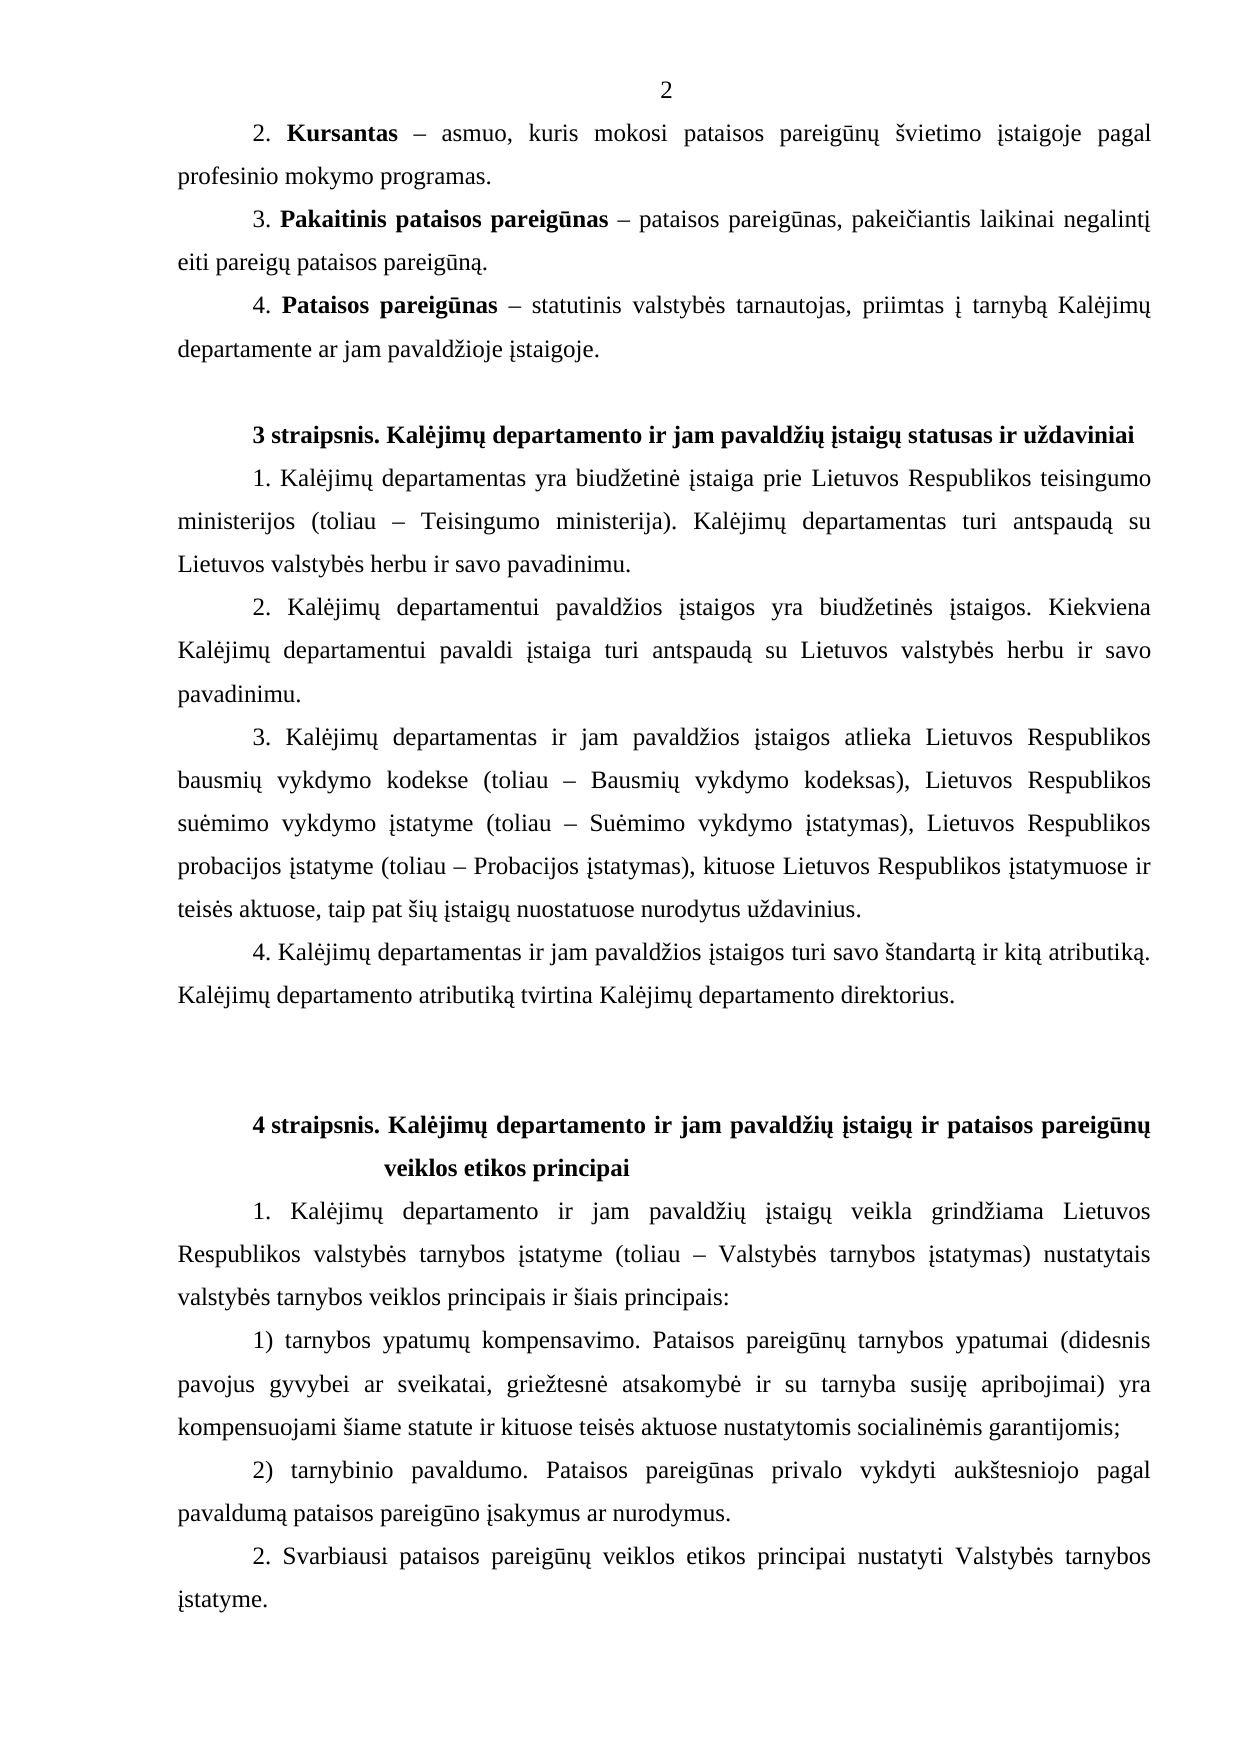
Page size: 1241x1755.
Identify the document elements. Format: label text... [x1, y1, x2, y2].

text 4. Kalėjimų departamentas ir jam pavaldžios įstaigos turi savo štandartą ir kitą atributiką. Kalėjimų departamento atributiką tvirtina Kalėjimų departamento direktorius. [177, 937, 1152, 1009]
text 1. Kalėjimų departamentas yra biudžetinė įstaiga prie Lietuvos Respublikos teisingumo ministerijos (toliau – Teisingumo ministerija). Kalėjimų departamentas turi antspaudą su Lietuvos valstybės herbu ir savo pavadinimu. [177, 463, 1152, 578]
text 3 straipsnis. Kalėjimų departamento ir jam pavaldžių įstaigų statusas ir uždaviniai [177, 420, 1152, 449]
text 2. Kalėjimų departamentui pavaldžios įstaigos yra biudžetinės įstaigos. Kiekviena Kalėjimų departamentui pavaldi įstaiga turi antspaudą su Lietuvos valstybės herbu ir savo pavadinimu. [177, 592, 1152, 707]
text 2. Kursantas – asmuo, kuris mokosi pataisos pareigūnų švietimo įstaigoje pagal profesinio mokymo programas. [177, 118, 1152, 190]
text 4. Pataisos pareigūnas – statutinis valstybės tarnautojas, priimtas į tarnybą Kalėjimų departamente ar jam pavaldžioje įstaigoje. [177, 291, 1152, 362]
text 3. Kalėjimų departamentas ir jam pavaldžios įstaigos atlieka Lietuvos Respublikos bausmių vykdymo kodekse (toliau – Bausmių vykdymo kodeksas), Lietuvos Respublikos suėmimo vykdymo įstatyme (toliau – Suėmimo vykdymo įstatymas), Lietuvos Respublikos probacijos įstatyme (toliau – Probacijos įstatymas), kituose Lietuvos Respublikos įstatymuose ir teisės aktuose, taip pat šių įstaigų nuostatuose nurodytus uždavinius. [177, 722, 1152, 923]
text 1) tarnybos ypatumų kompensavimo. Pataisos pareigūnų tarnybos ypatumai (didesnis pavojus gyvybei ar sveikatai, griežtesnė atsakomybė ir su tarnyba susiję apribojimai) yra kompensuojami šiame statute ir kituose teisės aktuose nustatytomis socialinėmis garantijomis; [177, 1326, 1152, 1441]
text 4 straipsnis. Kalėjimų departamento ir jam pavaldžių įstaigų ir pataisos pareigūnų veiklos etikos principai [252, 1110, 1152, 1182]
text 3. Pakaitinis pataisos pareigūnas – pataisos pareigūnas, pakeičiantis laikinai negalintį eiti pareigų pataisos pareigūną. [177, 204, 1152, 276]
text 2. Svarbiausi pataisos pareigūnų veiklos etikos principai nustatyti Valstybės tarnybos įstatyme. [177, 1541, 1152, 1613]
text 2) tarnybinio pavaldumo. Pataisos pareigūnas privalo vykdyti aukštesniojo pagal pavaldumą pataisos pareigūno įsakymus ar nurodymus. [177, 1455, 1152, 1527]
text 1. Kalėjimų departamento ir jam pavaldžių įstaigų veikla grindžiama Lietuvos Respublikos valstybės tarnybos įstatyme (toliau – Valstybės tarnybos įstatymas) nustatytais valstybės tarnybos veiklos principais ir šiais principais: [177, 1196, 1152, 1311]
